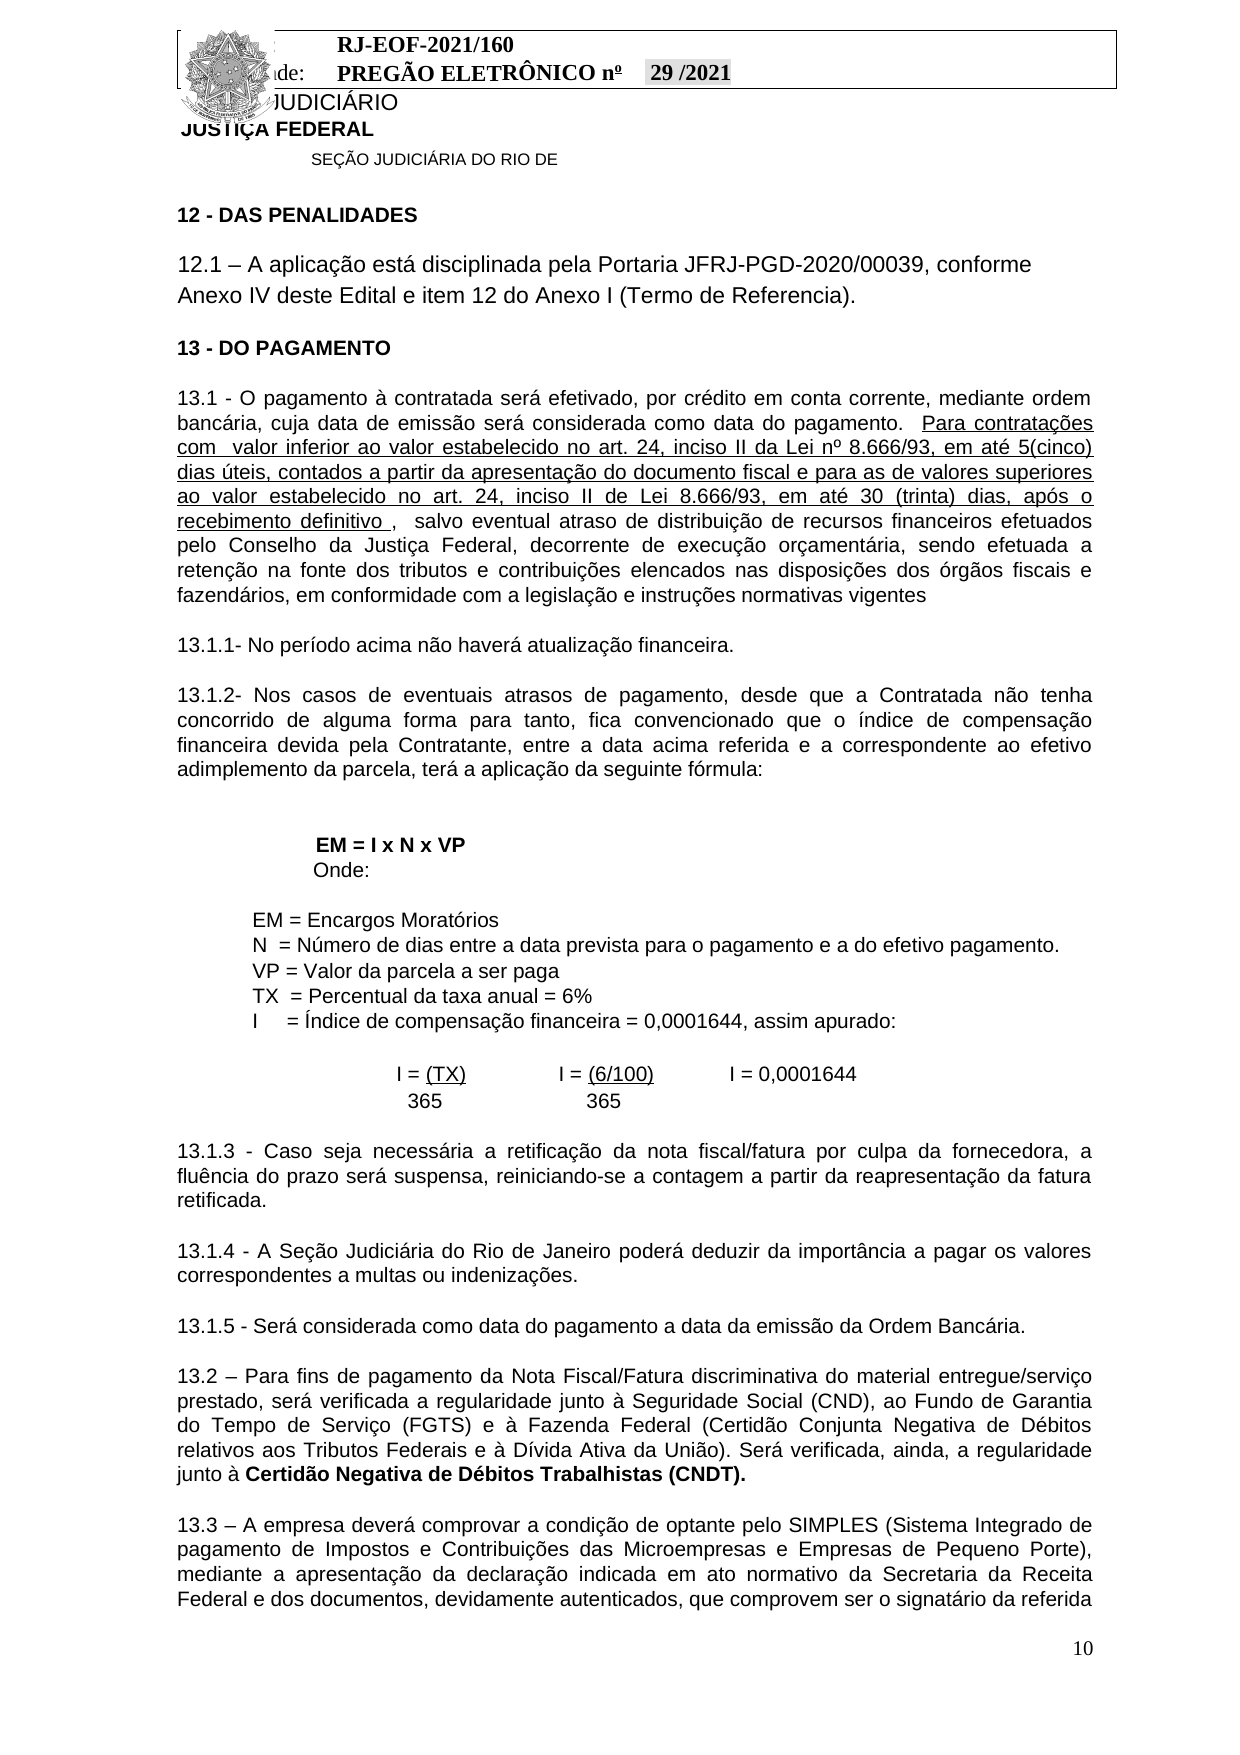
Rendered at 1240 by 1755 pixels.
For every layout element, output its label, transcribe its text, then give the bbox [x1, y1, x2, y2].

text I = (TX) I = (6/100) I = 0,0001644 [177, 1059, 1093, 1087]
text VP = Valor da parcela a ser paga [252, 958, 1093, 982]
text recebimento definitivo , salvo eventual atraso de distribuição de recursos financeiros efetuados pelo Conselho da Justiça Federal, decorrente de execução orçamentária, sendo efetuada a retenção na fonte dos tributos e contribuições elencados nas disposições dos órgãos fiscais e fazendários, em conformidade com a legislação e instruções normativas vigentes [177, 506, 1093, 606]
text 13.1.2- Nos casos de eventuais atrasos de pagamento, desde que a Contratada não tenha concorrido de alguma forma para tanto, fica convencionado que o índice de compensação financeira devida pela Contratante, entre a data acima referida e a correspondente ao efetivo adimplemento da parcela, terá a aplicação da seguinte fórmula: [177, 683, 1093, 781]
text ao valor estabelecido no art. 24, inciso II de Lei 8.666/93, em até 30 (trinta) dias, após o [177, 482, 1093, 505]
text 13.1.3 - Caso seja necessária a retificação da nota fiscal/fatura por culpa da fornecedora, a fluência do prazo será suspensa, reiniciando-se a contagem a partir da reapresentação da fatura retificada. [177, 1139, 1093, 1212]
text 365 365 [177, 1088, 1093, 1112]
subtitle EM = I x N x VP [177, 833, 1093, 857]
text N = Número de dias entre a data prevista para o pagamento e a do efetivo pagamento. [252, 933, 1093, 957]
text 12.1 – A aplicação está disciplinada pela Portaria JFRJ-PGD-2020/00039, conforme Anexo IV deste Edital e item 12 do Anexo I (Termo de Referencia). [177, 253, 1093, 310]
subtitle 12 - DAS PENALIDADES [177, 203, 1093, 227]
text Onde: [176, 858, 371, 882]
text 13.1.5 - Será considerada como data do pagamento a data da emissão da Ordem Bancária. [177, 1313, 1093, 1337]
text 13.3 – A empresa deverá comprovar a condição de optante pelo SIMPLES (Sistema Integrado de pagamento de Impostos e Contribuições das Microempresas e Empresas de Pequeno Porte), mediante a apresentação da declaração indicada em ato normativo da Secretaria da Receita Federal e dos documentos, devidamente autenticados, que comprovem ser o signatário da referida [177, 1513, 1093, 1610]
text I = Índice de compensação financeira = 0,0001644, assim apurado: [252, 1009, 1093, 1033]
text 13.1.1- No período acima não haverá atualização financeira. [177, 633, 1093, 657]
text 13.1 - O pagamento à contratada será efetivado, por crédito em conta corrente, mediante ordem bancária, cuja data de emissão será considerada como data do pagamento. Para contratações com valor inferior ao valor estabelecido no art. 24, inciso II da Lei nº 8.666/93, em até 5(cinco) [177, 386, 1093, 456]
text EM = Encargos Moratórios [252, 908, 1093, 932]
text dias úteis, contados a partir da apresentação do documento fiscal e para as de valores superiores [177, 457, 1093, 481]
subtitle 13 - DO PAGAMENTO [177, 336, 1093, 359]
text TX = Percentual da taxa anual = 6% [252, 983, 1093, 1007]
text 13.2 – Para fins de pagamento da Nota Fiscal/Fatura discriminativa do material entregue/serviço prestado, será verificada a regularidade junto à Seguridade Social (CND), ao Fundo de Garantia do Tempo de Serviço (FGTS) e à Fazenda Federal (Certidão Conjunta Negativa de Débitos relativos aos Tributos Federais e à Dívida Ativa da União). Será verificada, ainda, a regularidade junto à Certidão Negativa de Débitos Trabalhistas (CNDT). [177, 1364, 1093, 1486]
text 13.1.4 - A Seção Judiciária do Rio de Janeiro poderá deduzir da importância a pagar os valores correspondentes a multas ou indenizações. [177, 1238, 1093, 1287]
